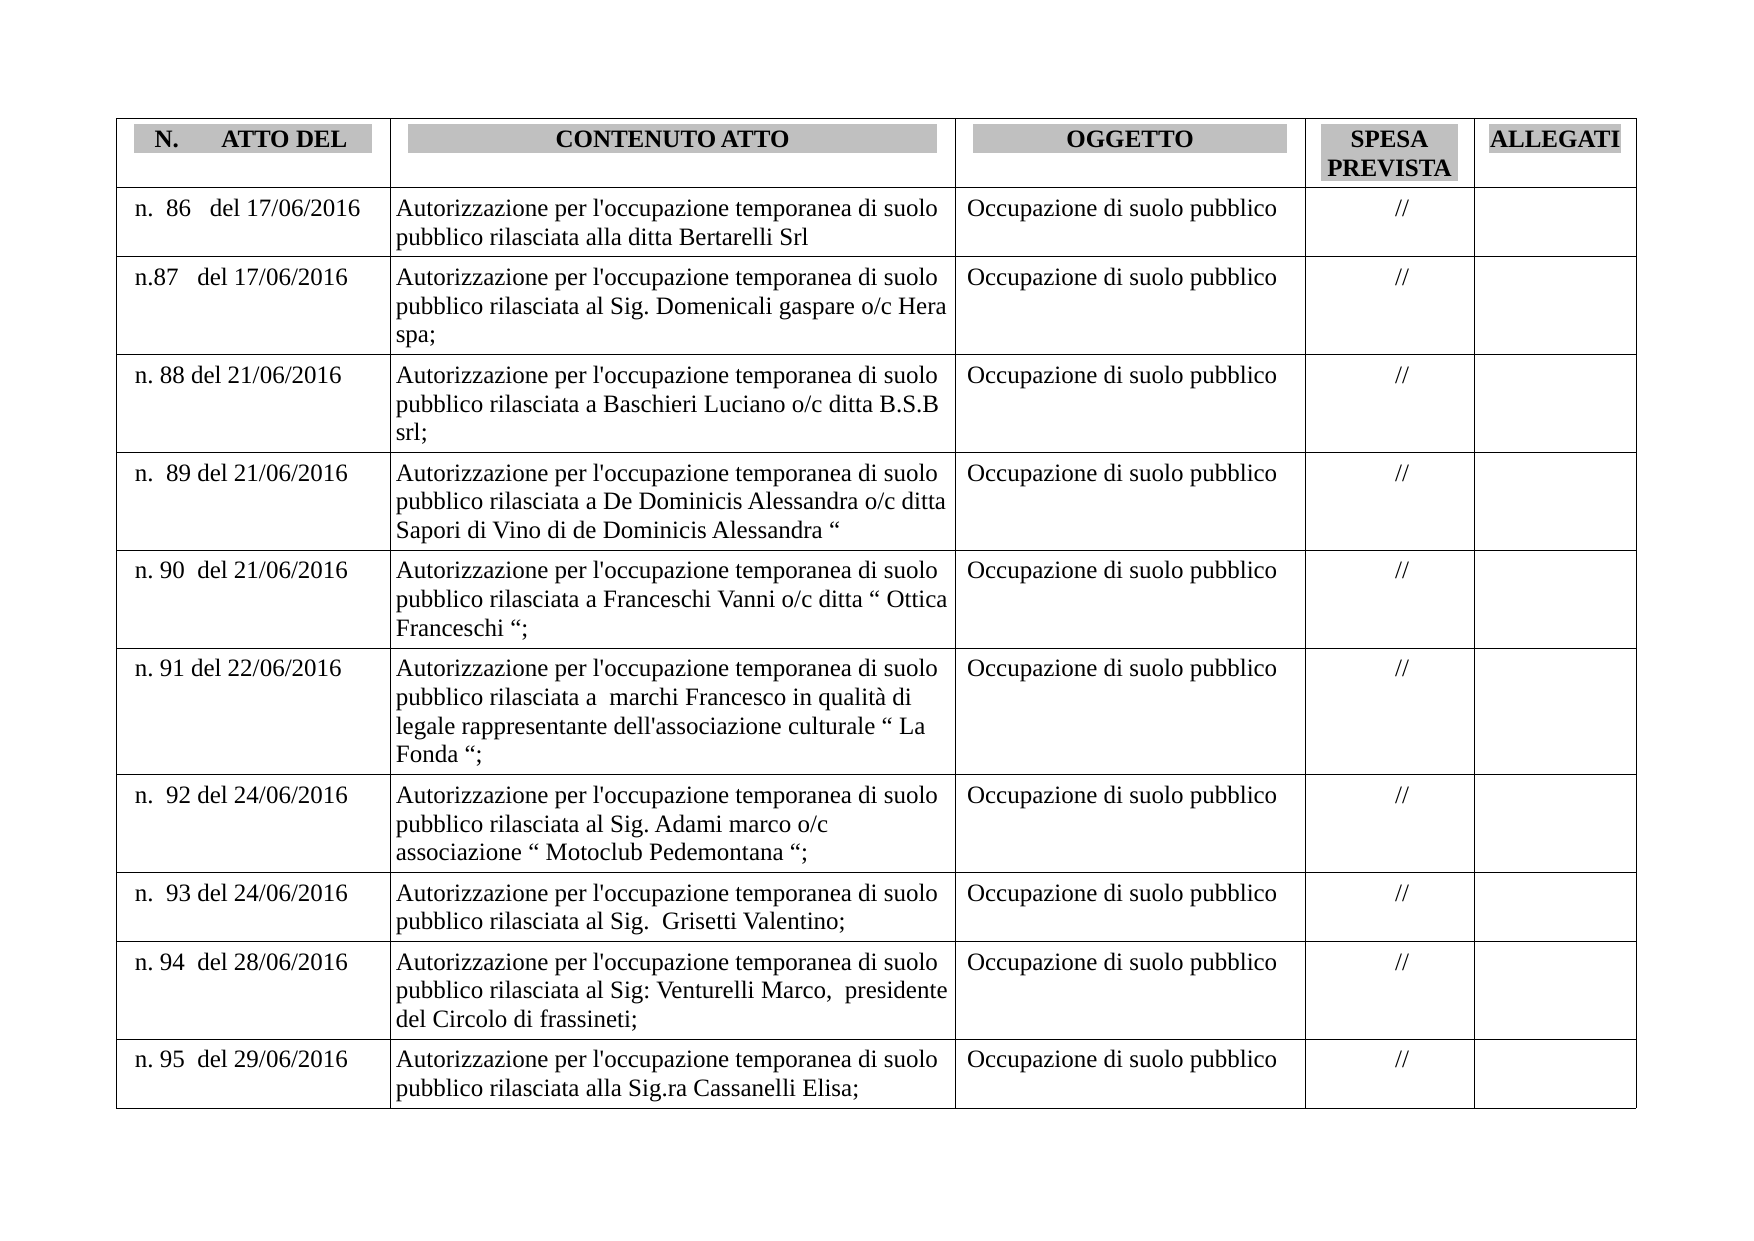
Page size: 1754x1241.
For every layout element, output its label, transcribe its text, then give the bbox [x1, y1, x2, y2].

table_cell n. 88 del 21/06/2016 [117, 355, 390, 452]
table_cell Occupazione di suolo pubblico [956, 775, 1305, 872]
table_cell [1475, 188, 1636, 256]
table_cell Autorizzazione per l'occupazione temporanea di suolo pubblico rilasciata al Sig. Domenicali gaspare o/c Hera spa; [391, 257, 955, 354]
table_cell [1475, 649, 1636, 774]
table_cell Occupazione di suolo pubblico [956, 942, 1305, 1039]
table_header SPESA PREVISTA [1306, 119, 1474, 187]
table_cell [1475, 453, 1636, 550]
table_cell [1475, 942, 1636, 1039]
table_cell Autorizzazione per l'occupazione temporanea di suolo pubblico rilasciata al Sig. Adami marco o/c associazione “ Motoclub Pedemontana “; [391, 775, 955, 872]
table_cell Occupazione di suolo pubblico [956, 551, 1305, 647]
table_cell Occupazione di suolo pubblico [956, 453, 1305, 550]
table_cell Occupazione di suolo pubblico [956, 1040, 1305, 1108]
table_cell Autorizzazione per l'occupazione temporanea di suolo pubblico rilasciata a Franceschi Vanni o/c ditta “ Ottica Franceschi “; [391, 551, 955, 647]
table_header N. ATTO DEL [117, 119, 390, 187]
table_cell Occupazione di suolo pubblico [956, 355, 1305, 452]
table_cell Autorizzazione per l'occupazione temporanea di suolo pubblico rilasciata al Sig: Venturelli Marco, presidente del Circolo di frassineti; [391, 942, 955, 1039]
table_header OGGETTO [956, 119, 1305, 187]
table_cell n. 92 del 24/06/2016 [117, 775, 390, 872]
table_cell [1475, 355, 1636, 452]
table_cell // [1306, 257, 1474, 354]
table_cell Occupazione di suolo pubblico [956, 649, 1305, 774]
table_cell n. 91 del 22/06/2016 [117, 649, 390, 774]
table_cell Occupazione di suolo pubblico [956, 257, 1305, 354]
table_header ALLEGATI [1475, 119, 1636, 187]
table_cell // [1306, 1040, 1474, 1108]
table_cell n. 86 del 17/06/2016 [117, 188, 390, 256]
table_cell // [1306, 453, 1474, 550]
table_cell Occupazione di suolo pubblico [956, 873, 1305, 941]
table_cell Autorizzazione per l'occupazione temporanea di suolo pubblico rilasciata alla ditta Bertarelli Srl [391, 188, 955, 256]
table_cell n. 89 del 21/06/2016 [117, 453, 390, 550]
table_cell n. 94 del 28/06/2016 [117, 942, 390, 1039]
table_cell Occupazione di suolo pubblico [956, 188, 1305, 256]
table_cell Autorizzazione per l'occupazione temporanea di suolo pubblico rilasciata a Baschieri Luciano o/c ditta B.S.B srl; [391, 355, 955, 452]
table_header CONTENUTO ATTO [391, 119, 955, 187]
table_cell [1475, 1040, 1636, 1108]
table_cell Autorizzazione per l'occupazione temporanea di suolo pubblico rilasciata al Sig. Grisetti Valentino; [391, 873, 955, 941]
table_cell [1475, 775, 1636, 872]
table_cell n. 95 del 29/06/2016 [117, 1040, 390, 1108]
table_cell // [1306, 188, 1474, 256]
table_cell // [1306, 355, 1474, 452]
table_cell Autorizzazione per l'occupazione temporanea di suolo pubblico rilasciata alla Sig.ra Cassanelli Elisa; [391, 1040, 955, 1108]
table_cell [1475, 257, 1636, 354]
table_cell n. 93 del 24/06/2016 [117, 873, 390, 941]
table_cell // [1306, 942, 1474, 1039]
table_cell // [1306, 775, 1474, 872]
table_cell // [1306, 649, 1474, 774]
table_cell n. 90 del 21/06/2016 [117, 551, 390, 647]
table_cell // [1306, 873, 1474, 941]
table_cell [1475, 551, 1636, 647]
table_cell Autorizzazione per l'occupazione temporanea di suolo pubblico rilasciata a marchi Francesco in qualità di legale rappresentante dell'associazione culturale “ La Fonda “; [391, 649, 955, 774]
table_cell Autorizzazione per l'occupazione temporanea di suolo pubblico rilasciata a De Dominicis Alessandra o/c ditta Sapori di Vino di de Dominicis Alessandra “ [391, 453, 955, 550]
table_cell [1475, 873, 1636, 941]
table_cell n.87 del 17/06/2016 [117, 257, 390, 354]
table_cell // [1306, 551, 1474, 647]
